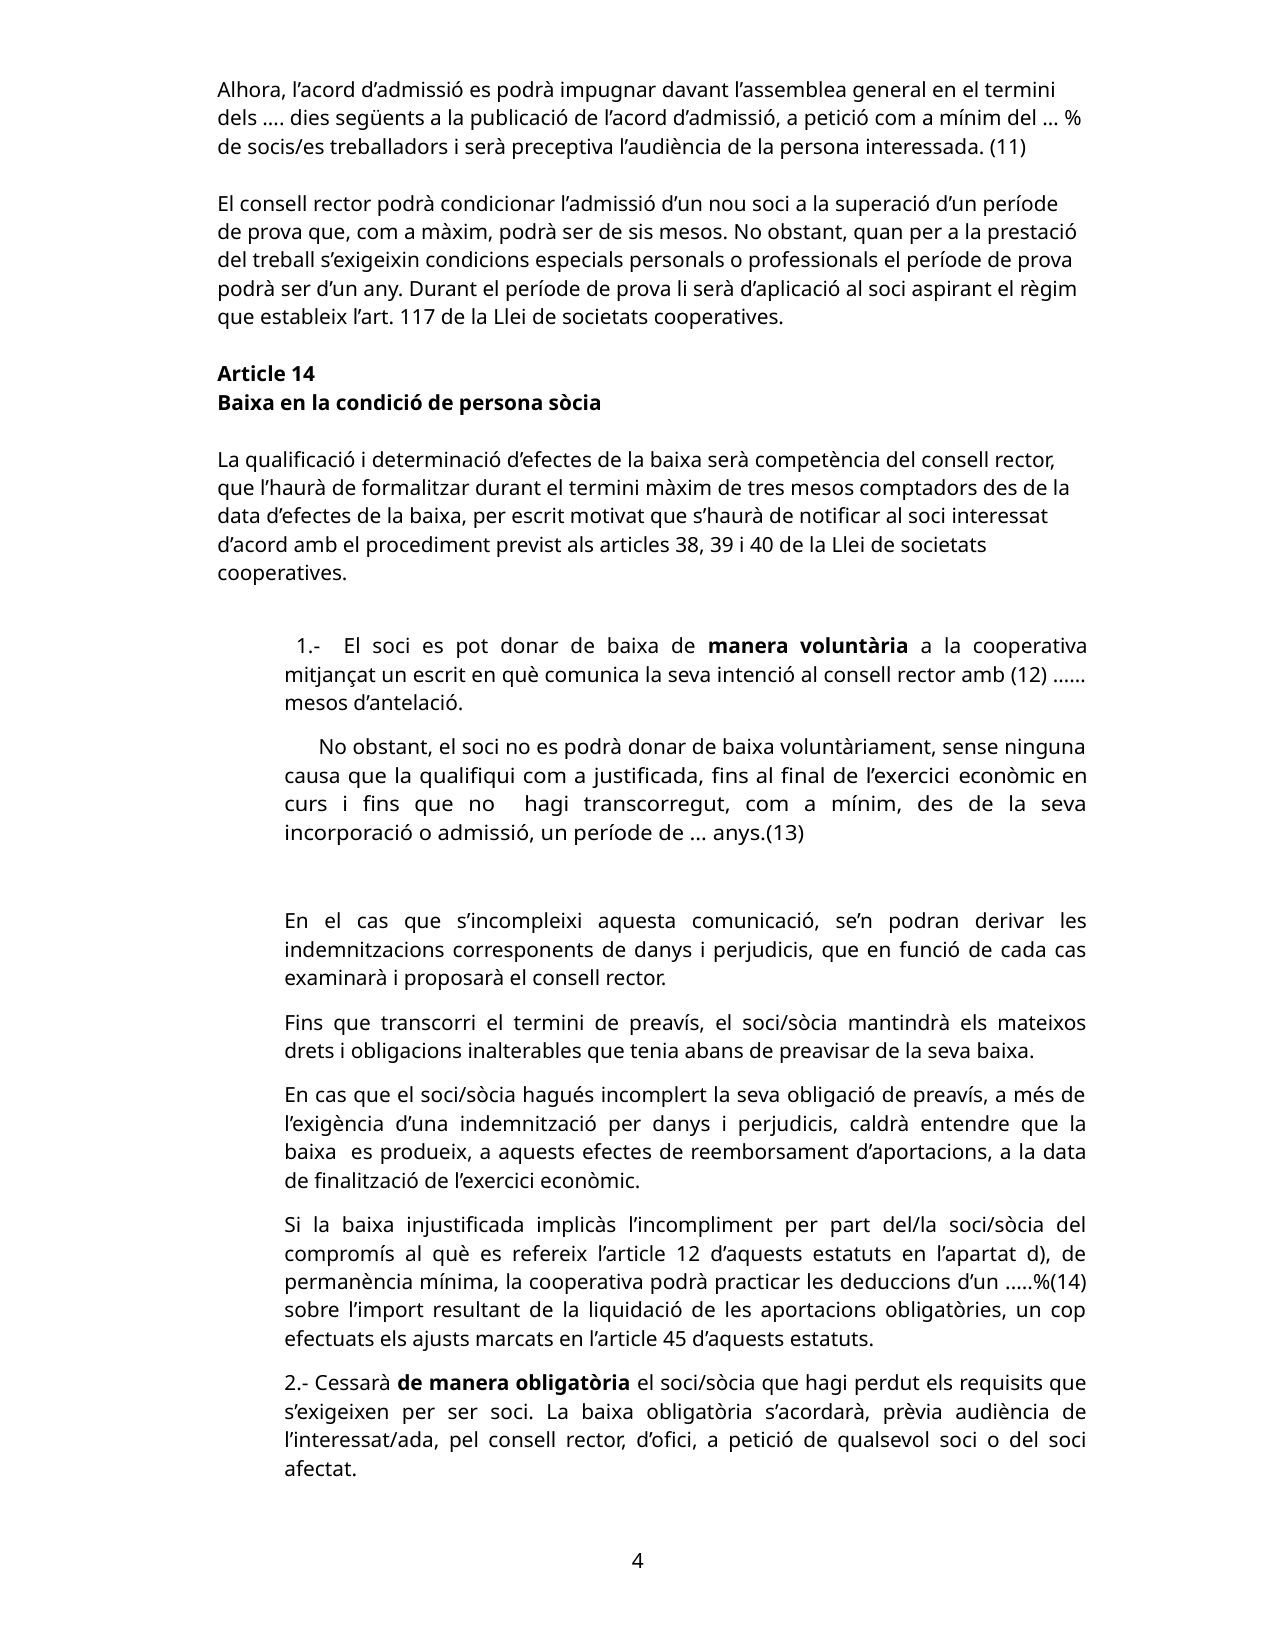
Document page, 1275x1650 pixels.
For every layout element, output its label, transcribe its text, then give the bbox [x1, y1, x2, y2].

text Alhora, l’acord d’admissió es podrà impugnar davant l’assemblea general en el termini dels …. dies següents a la publicació de l’acord d’admissió, a petició com a mínim del … % de socis/es treballadors i serà preceptiva l’audiència de la persona interessada. (11) [217, 75, 1087, 160]
text Article 14 [217, 359, 1087, 388]
text En cas que el soci/sòcia hagués incomplert la seva obligació de preavís, a més de l’exigència d’una indemnització per danys i perjudicis, caldrà entendre que la baixa es produeix, a aquests efectes de reemborsament d’aportacions, a la data de finalització de l’exercici econòmic. [284, 1081, 1087, 1194]
text Fins que transcorri el termini de preavís, el soci/sòcia mantindrà els mateixos drets i obligacions inalterables que tenia abans de preavisar de la seva baixa. [284, 1008, 1087, 1065]
text El consell rector podrà condicionar l’admissió d’un nou soci a la superació d’un període de prova que, com a màxim, podrà ser de sis mesos. No obstant, quan per a la prestació del treball s’exigeixin condicions especials personals o professionals el període de prova podrà ser d’un any. Durant el període de prova li serà d’aplicació al soci aspirant el règim que estableix l’art. 117 de la Llei de societats cooperatives. [217, 189, 1087, 331]
text 2.- Cessarà de manera obligatòria el soci/sòcia que hagi perdut els requisits que s’exigeixen per ser soci. La baixa obligatòria s’acordarà, prèvia audiència de l’interessat/ada, pel consell rector, d’ofici, a petició de qualsevol soci o del soci afectat. [284, 1368, 1087, 1482]
text La qualificació i determinació d’efectes de la baixa serà competència del consell rector, que l’haurà de formalitzar durant el termini màxim de tres mesos comptadors des de la data d’efectes de la baixa, per escrit motivat que s’haurà de notificar al soci interessat d’acord amb el procediment previst als articles 38, 39 i 40 de la Llei de societats cooperatives. [217, 445, 1087, 587]
text En el cas que s’incompleixi aquesta comunicació, se’n podran derivar les indemnitzacions corresponents de danys i perjudicis, que en funció de cada cas examinarà i proposarà el consell rector. [284, 907, 1087, 992]
text 1.- El soci es pot donar de baixa de manera voluntària a la cooperativa mitjançat un escrit en què comunica la seva intenció al consell rector amb (12) …… mesos d’antelació. [284, 631, 1087, 717]
text No obstant, el soci no es podrà donar de baixa voluntàriament, sense ninguna causa que la qualifiqui com a justificada, fins al final de l’exercici econòmic en curs i fins que no hagi transcorregut, com a mínim, des de la seva incorporació o admissió, un període de … anys.(13) [284, 732, 1087, 846]
text Baixa en la condició de persona sòcia [217, 388, 1087, 416]
text Si la baixa injustificada implicàs l’incompliment per part del/la soci/sòcia del compromís al què es refereix l’article 12 d’aquests estatuts en l’apartat d), de permanència mínima, la cooperativa podrà practicar les deduccions d’un .....%(14) sobre l’import resultant de la liquidació de les aportacions obligatòries, un cop efectuats els ajusts marcats en l’article 45 d’aquests estatuts. [284, 1210, 1087, 1352]
